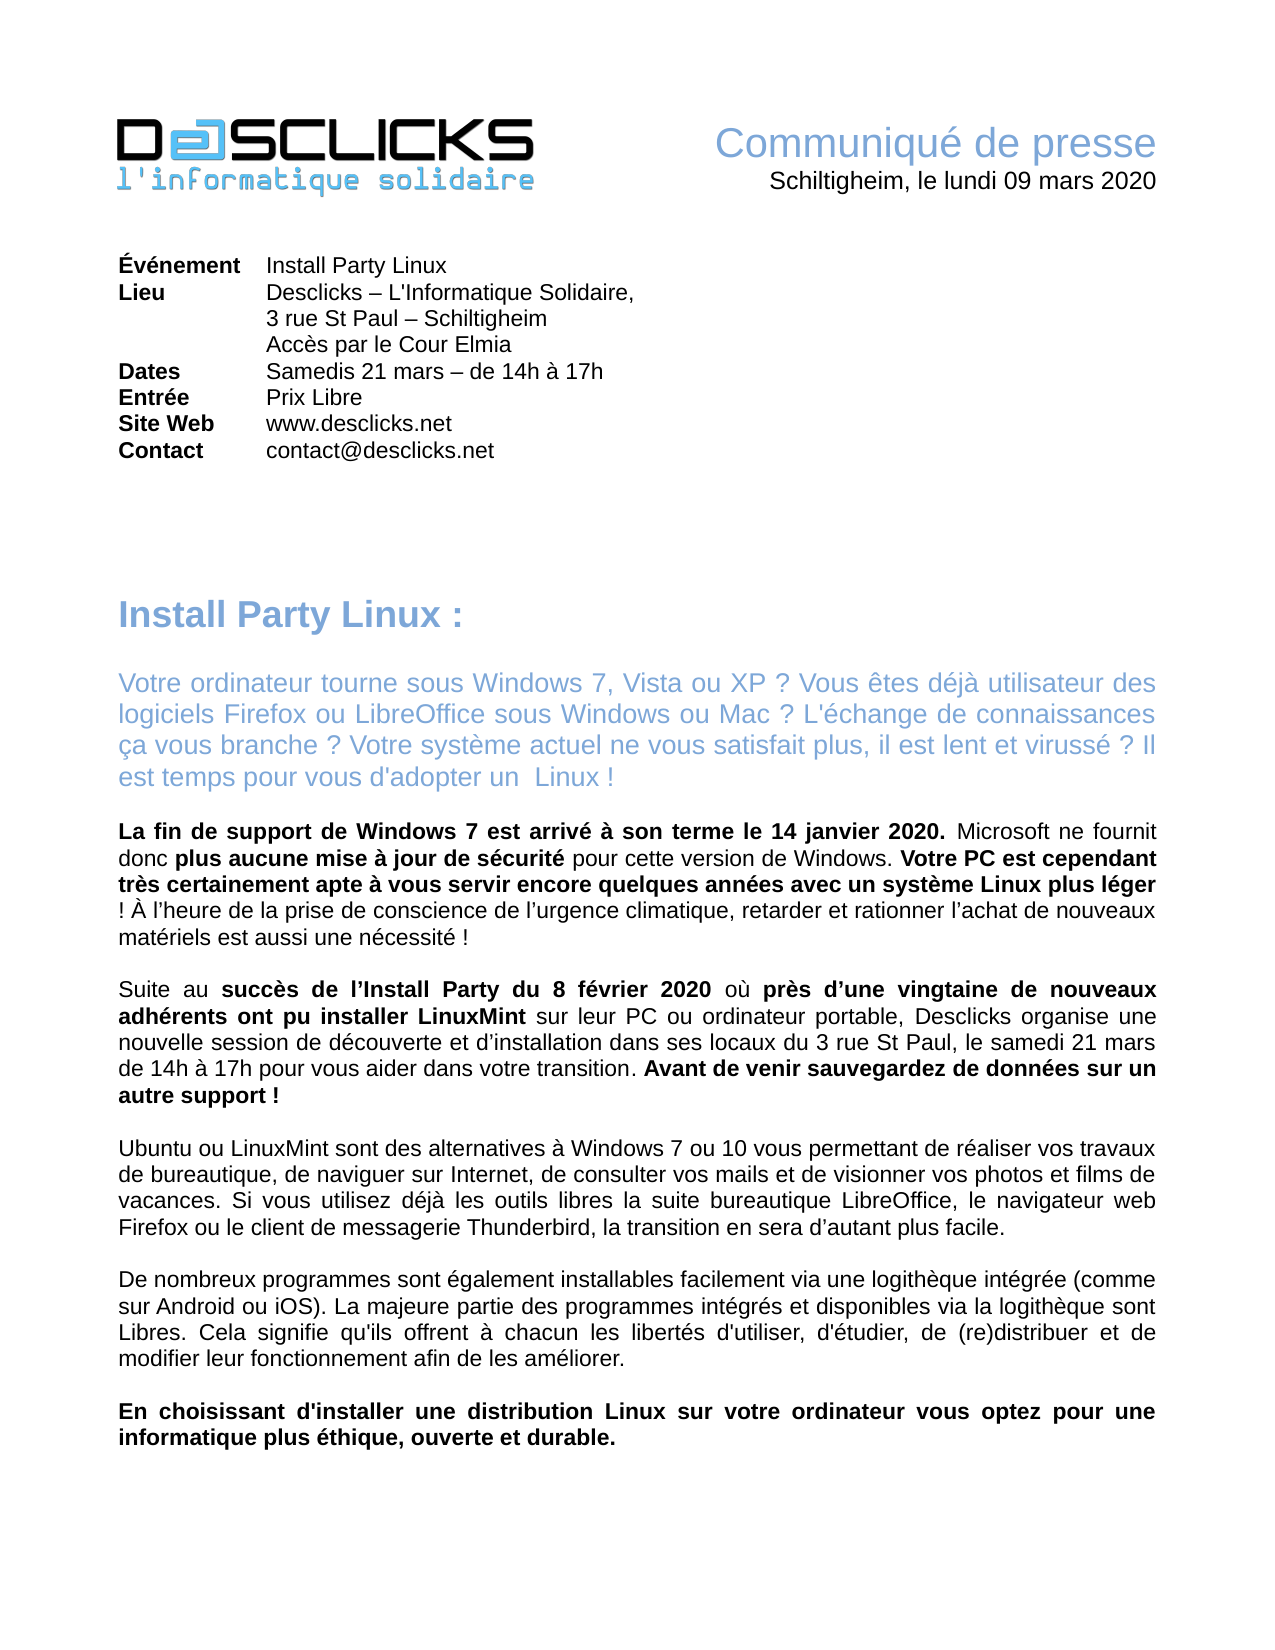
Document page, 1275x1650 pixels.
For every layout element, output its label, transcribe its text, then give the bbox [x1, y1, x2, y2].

text De nombreux programmes sont également installables facilement via une logithèque intégrée (comme sur Android ou iOS). La majeure partie des programmes intégrés et disponibles via la logithèque sont Libres. Cela signifie qu'ils offrent à chacun les libertés d'utiliser, d'étudier, de (re)distribuer et de modifier leur fonctionnement afin de les améliorer. [118, 1266, 1157, 1372]
text Entrée Prix Libre [118, 384, 1157, 410]
text Lieu Desclicks – L'Informatique Solidaire, [118, 279, 1157, 305]
text La fin de support de Windows 7 est arrivé à son terme le 14 janvier 2020. Microsoft ne fournit donc plus aucune mise à jour de sécurité pour cette version de Windows. Votre PC est cependant très certainement apte à vous servir encore quelques années avec un système Linux plus léger ! À l’heure de la prise de conscience de l’urgence climatique, retarder et rationner l’achat de nouveaux matériels est aussi une nécessité ! [118, 818, 1157, 950]
text Accès par le Cour Elmia [118, 331, 1157, 358]
text En choisissant d'installer une distribution Linux sur votre ordinateur vous optez pour une informatique plus éthique, ouverte et durable. [118, 1398, 1157, 1451]
text Événement Install Party Linux [118, 252, 1157, 279]
text Votre ordinateur tourne sous Windows 7, Vista ou XP ? Vous êtes déjà utilisateur des logiciels Firefox ou LibreOffice sous Windows ou Mac ? L'échange de connaissances ça vous branche ? Votre système actuel ne vous satisfait plus, il est lent et virussé ? Il est temps pour vous d'adopter un Linux ! [118, 667, 1157, 792]
text Site Web www.desclicks.net [118, 410, 1157, 437]
text Communiqué de presse [562, 118, 1157, 166]
text Suite au succès de l’Install Party du 8 février 2020 où près d’une vingtaine de nouveaux adhérents ont pu installer LinuxMint sur leur PC ou ordinateur portable, Desclicks organise une nouvelle session de découverte et d’installation dans ses locaux du 3 rue St Paul, le samedi 21 mars de 14h à 17h pour vous aider dans votre transition. Avant de venir sauvegardez de données sur un autre support ! [118, 976, 1157, 1108]
text Contact contact@desclicks.net [118, 437, 1157, 463]
text 3 rue St Paul – Schiltigheim [118, 305, 1157, 331]
picture [88, 91, 562, 224]
text Ubuntu ou LinuxMint sont des alternatives à Windows 7 ou 10 vous permettant de réaliser vos travaux de bureautique, de naviguer sur Internet, de consulter vos mails et de visionner vos photos et films de vacances. Si vous utilisez déjà les outils libres la suite bureautique LibreOffice, le navigateur web Firefox ou le client de messagerie Thunderbird, la transition en sera d’autant plus facile. [118, 1134, 1157, 1240]
text Dates Samedis 21 mars – de 14h à 17h [118, 358, 1157, 384]
text Install Party Linux : [118, 592, 1157, 636]
text Schiltigheim, le lundi 09 mars 2020 [562, 166, 1157, 195]
